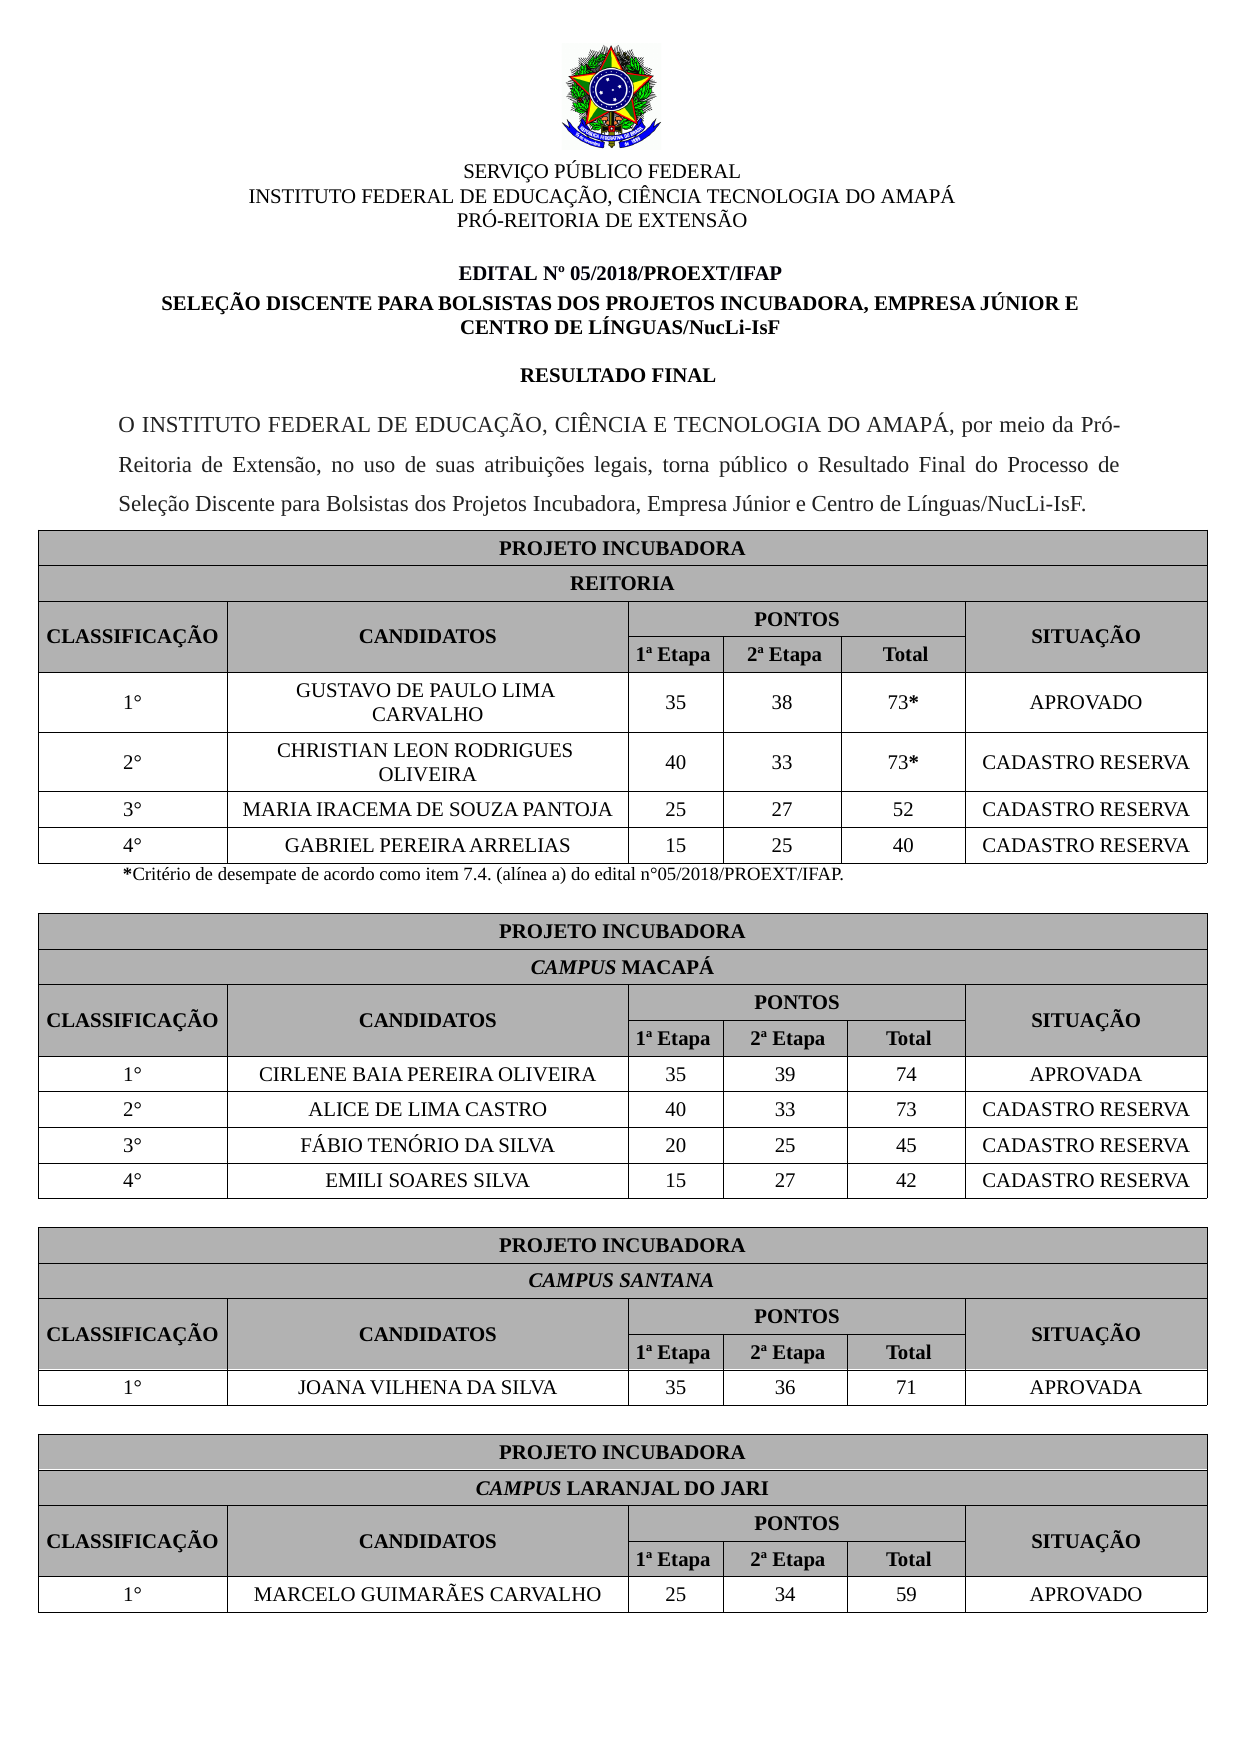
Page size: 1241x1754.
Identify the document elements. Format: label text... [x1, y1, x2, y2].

table_cell 15 [629, 1164, 723, 1198]
table_cell 74 [848, 1057, 965, 1091]
table_cell 40 [842, 828, 965, 863]
table_cell SITUAÇÃO [966, 985, 1207, 1056]
table_cell Total [848, 1335, 965, 1369]
table_cell SITUAÇÃO [966, 1506, 1207, 1576]
table_cell GABRIEL PEREIRA ARRELIAS [228, 828, 628, 863]
table_cell CANDIDATOS [228, 1506, 628, 1576]
table_cell SITUAÇÃO [966, 602, 1207, 672]
table_cell CADASTRO RESERVA [966, 828, 1207, 863]
table_cell CADASTRO RESERVA [966, 1092, 1207, 1127]
table_cell 45 [848, 1128, 965, 1162]
table_cell Total [842, 637, 965, 672]
table_cell CADASTRO RESERVA [966, 1128, 1207, 1162]
table_cell Total [848, 1021, 965, 1056]
text RESULTADO FINAL [118, 363, 1122, 387]
table_cell 1ª Etapa [629, 1335, 723, 1369]
table_cell 59 [848, 1577, 965, 1612]
table_cell APROVADA [966, 1371, 1207, 1405]
text O INSTITUTO FEDERAL DE EDUCAÇÃO, CIÊNCIA E TECNOLOGIA DO AMAPÁ, por meio da Pró-Reitoria de Extensão, no uso de suas atribuições legais, torna público o Resultado Final do Processo de Seleção Discente para Bolsistas dos Projetos Incubadora, Empresa Júnior e Centro de Línguas/NucLi-IsF. [118, 411, 1122, 516]
table_cell PONTOS [629, 985, 965, 1020]
table_cell MARCELO GUIMARÃES CARVALHO [228, 1577, 628, 1612]
table_cell 2ª Etapa [724, 637, 841, 672]
text *Critério de desempate de acordo como item 7.4. (alínea a) do edital n°05/2018/PROEXT/IFAP. [118, 864, 1122, 884]
picture [561, 43, 662, 150]
table_cell 52 [842, 792, 965, 827]
table_cell 35 [629, 673, 723, 732]
table_cell FÁBIO TENÓRIO DA SILVA [228, 1128, 628, 1162]
table_cell 33 [724, 1092, 847, 1127]
table_cell 71 [848, 1371, 965, 1405]
table_cell 35 [629, 1371, 723, 1405]
table_cell 40 [629, 733, 723, 791]
table_cell 39 [724, 1057, 847, 1091]
table_cell CLASSIFICAÇÃO [39, 985, 227, 1056]
table_cell 1° [39, 673, 227, 732]
table_cell 27 [724, 792, 841, 827]
table_header PROJETO INCUBADORA [39, 1228, 1207, 1263]
table_cell APROVADO [966, 673, 1207, 732]
table_cell 25 [724, 828, 841, 863]
table_cell CAMPUS MACAPÁ [39, 950, 1207, 984]
table_cell 1° [39, 1371, 227, 1405]
table_cell 36 [724, 1371, 847, 1405]
table_cell CANDIDATOS [228, 602, 628, 672]
table_cell 1ª Etapa [629, 637, 723, 672]
table_cell 27 [724, 1164, 847, 1198]
table_header PROJETO INCUBADORA [39, 1435, 1207, 1469]
table_cell 20 [629, 1128, 723, 1162]
table_cell 38 [724, 673, 841, 732]
table_cell 4° [39, 1164, 227, 1198]
table_cell 2ª Etapa [724, 1335, 847, 1369]
table_cell 25 [629, 792, 723, 827]
table_cell 73* [842, 673, 965, 732]
table_cell PONTOS [629, 602, 965, 636]
table_cell 42 [848, 1164, 965, 1198]
table_cell 2ª Etapa [724, 1021, 847, 1056]
table_cell ALICE DE LIMA CASTRO [228, 1092, 628, 1127]
table_cell 1ª Etapa [629, 1021, 723, 1056]
table_cell SITUAÇÃO [966, 1299, 1207, 1369]
table_cell CAMPUS SANTANA [39, 1264, 1207, 1298]
text EDITAL Nº 05/2018/PROEXT/IFAP [118, 261, 1122, 285]
table_cell APROVADA [966, 1057, 1207, 1091]
table_cell 1° [39, 1577, 227, 1612]
table_cell 4° [39, 828, 227, 863]
table_cell APROVADO [966, 1577, 1207, 1612]
table_cell 15 [629, 828, 723, 863]
table_cell 73 [848, 1092, 965, 1127]
table_cell CAMPUS LARANJAL DO JARI [39, 1471, 1207, 1505]
table_header PROJETO INCUBADORA [39, 914, 1207, 949]
text SELEÇÃO DISCENTE PARA BOLSISTAS DOS PROJETOS INCUBADORA, EMPRESA JÚNIOR E CENTRO DE LÍNGUAS/NucLi-IsF [118, 291, 1122, 339]
table_cell CIRLENE BAIA PEREIRA OLIVEIRA [228, 1057, 628, 1091]
table_cell CANDIDATOS [228, 1299, 628, 1369]
table_cell 73* [842, 733, 965, 791]
table_cell 1ª Etapa [629, 1542, 723, 1576]
table_cell JOANA VILHENA DA SILVA [228, 1371, 628, 1405]
table_cell 34 [724, 1577, 847, 1612]
table_cell PONTOS [629, 1506, 965, 1541]
table_cell 35 [629, 1057, 723, 1091]
table_cell MARIA IRACEMA DE SOUZA PANTOJA [228, 792, 628, 827]
table_cell 3° [39, 792, 227, 827]
table_cell 25 [724, 1128, 847, 1162]
table_cell 2ª Etapa [724, 1542, 847, 1576]
table_header PROJETO INCUBADORA [39, 531, 1207, 565]
table_cell CLASSIFICAÇÃO [39, 602, 227, 672]
table_cell CADASTRO RESERVA [966, 792, 1207, 827]
table_cell 2° [39, 733, 227, 791]
table_cell 25 [629, 1577, 723, 1612]
table_cell 2° [39, 1092, 227, 1127]
table_cell EMILI SOARES SILVA [228, 1164, 628, 1198]
table_cell 3° [39, 1128, 227, 1162]
table_cell 33 [724, 733, 841, 791]
table_cell CLASSIFICAÇÃO [39, 1299, 227, 1369]
table_cell CLASSIFICAÇÃO [39, 1506, 227, 1576]
table_cell CADASTRO RESERVA [966, 1164, 1207, 1198]
table_cell Total [848, 1542, 965, 1576]
table_cell CANDIDATOS [228, 985, 628, 1056]
table_cell CHRISTIAN LEON RODRIGUES OLIVEIRA [228, 733, 628, 791]
table_cell 1° [39, 1057, 227, 1091]
table_cell CADASTRO RESERVA [966, 733, 1207, 791]
table_cell GUSTAVO DE PAULO LIMA CARVALHO [228, 673, 628, 732]
table_cell REITORIA [39, 566, 1207, 601]
table_cell 40 [629, 1092, 723, 1127]
table_cell PONTOS [629, 1299, 965, 1334]
